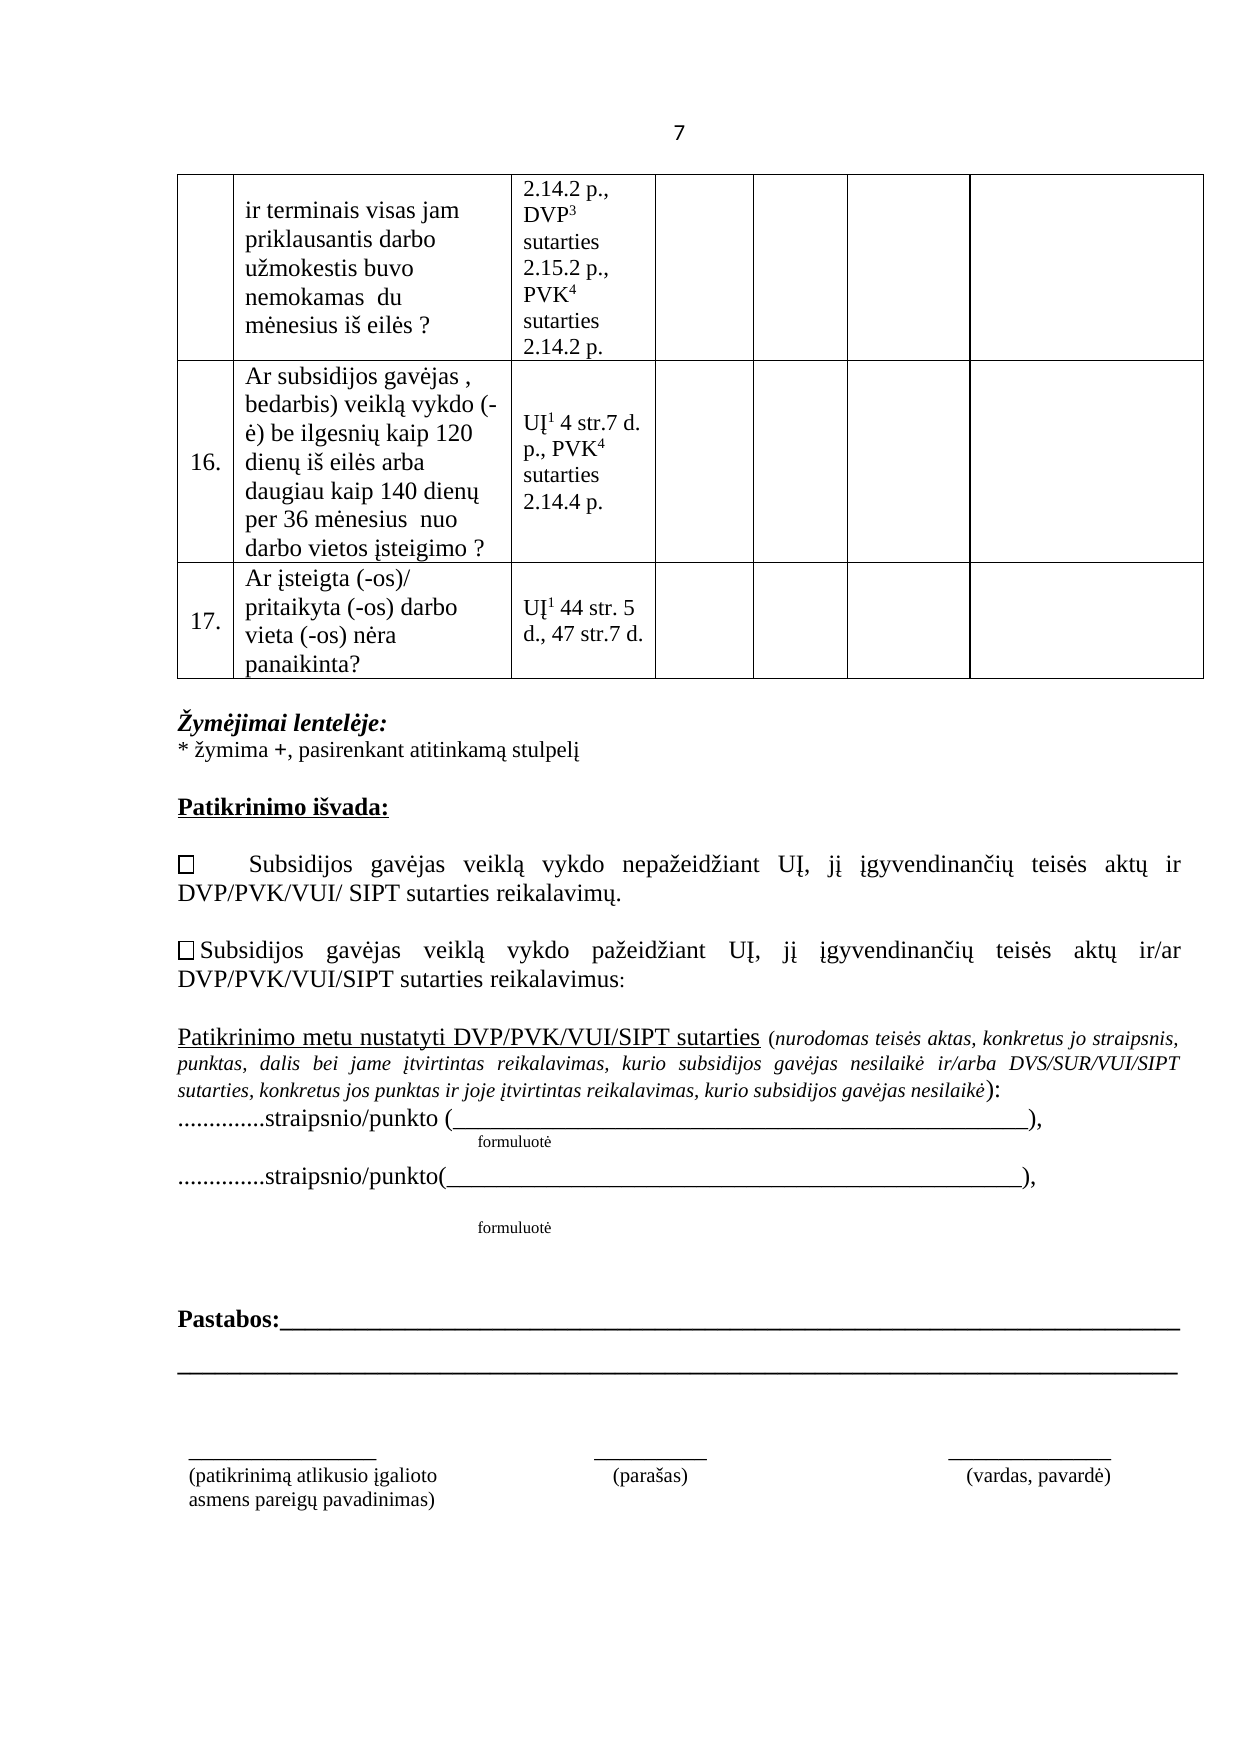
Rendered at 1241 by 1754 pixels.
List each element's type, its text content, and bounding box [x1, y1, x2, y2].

table_cell [656, 361, 753, 562]
text Patikrinimo išvada: [177, 792, 1181, 820]
text ..............straipsnio/punkto (______________________________________________), [177, 1103, 1181, 1132]
table_cell [971, 563, 1203, 678]
text Pastabos:________________________________________________________________________________________________________________________________________________________ [177, 1304, 1181, 1376]
table_cell 17. [178, 563, 233, 678]
table_cell 2.14.2 p., DVP3 sutarties 2.15.2 p., PVK4 sutarties 2.14.2 p. [512, 175, 655, 360]
table_header _____________ (vardas, pavardė) [807, 1434, 1122, 1511]
table_cell Ar įsteigta (-os)/ pritaikyta (-os) darbo vieta (-os) nėra panaikinta? [234, 563, 511, 678]
table_cell [754, 175, 847, 360]
table_cell ir terminais visas jam priklausantis darbo užmokestis buvo nemokamas du mėnesius iš eilės ? [234, 175, 511, 360]
text ⁬ Subsidijos gavėjas veiklą vykdo pažeidžiant UĮ, jį įgyvendinančių teisės aktų ir/ar DVP/PVK/VUI/SIPT sutarties reikalavimus: [177, 935, 1181, 993]
text Patikrinimo metu nustatyti DVP/PVK/VUI/SIPT sutarties (nurodomas teisės aktas, konkretus jo straipsnis, punktas, dalis bei jame įtvirtintas reikalavimas, kurio subsidijos gavėjas nesilaikė ir/arba DVS/SUR/VUI/SIPT sutarties, konkretus jos punktas ir joje įtvirtintas reikalavimas, kurio subsidijos gavėjas nesilaikė): [177, 1022, 1181, 1103]
text * žymima +, pasirenkant atitinkamą stulpelį [177, 737, 1181, 763]
table_cell UĮ1 4 str.7 d. p., PVK4 sutarties 2.14.4 p. [512, 361, 655, 562]
table_cell [754, 361, 847, 562]
table_cell [848, 563, 969, 678]
table_cell [656, 563, 753, 678]
table_cell [971, 175, 1203, 360]
table_cell [848, 361, 969, 562]
table_cell [656, 175, 753, 360]
text formuluotė [402, 1218, 1181, 1247]
text Žymėjimai lentelėje: [177, 708, 1181, 737]
text Subsidijos gavėjas veiklą vykdo nepažeidžiant UĮ, jį įgyvendinančių teisės aktų ir DVP/PVK/VUI/ SIPT sutarties reikalavimų. [177, 849, 1181, 907]
table_cell [754, 563, 847, 678]
table_header _______________ (patikrinimą atlikusio įgalioto asmens pareigų pavadinimas) [177, 1434, 494, 1511]
table_cell [971, 361, 1203, 562]
table_cell UĮ1 44 str. 5 d., 47 str.7 d. [512, 563, 655, 678]
text formuluotė [402, 1132, 1181, 1161]
table_cell Ar subsidijos gavėjas , bedarbis) veiklą vykdo (-ė) be ilgesnių kaip 120 dienų iš eilės arba daugiau kaip 140 dienų per 36 mėnesius nuo darbo vietos įsteigimo ? [234, 361, 511, 562]
table_header _________ (parašas) [494, 1434, 807, 1511]
table_cell [178, 175, 233, 360]
table_cell 16. [178, 361, 233, 562]
table_cell [848, 175, 969, 360]
text ..............straipsnio/punkto(______________________________________________), [177, 1161, 1181, 1189]
